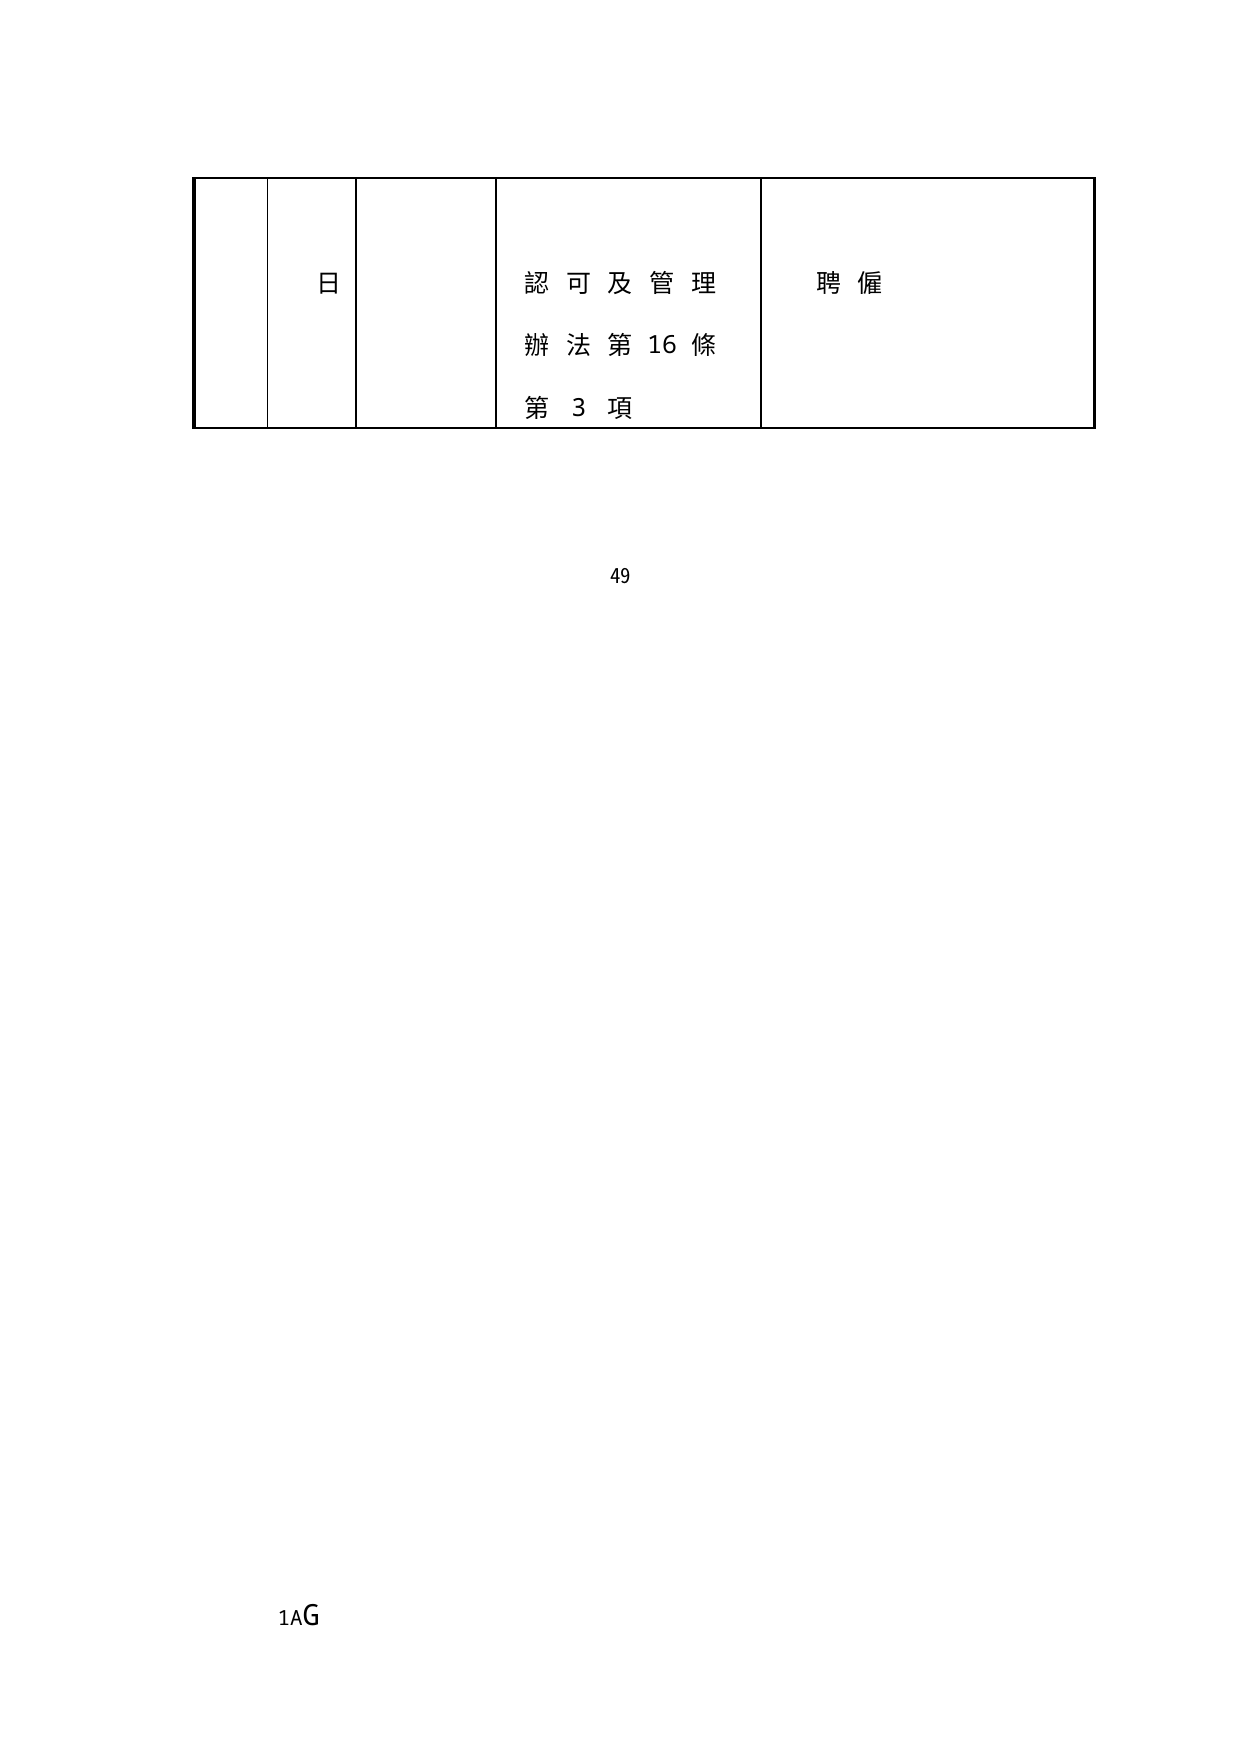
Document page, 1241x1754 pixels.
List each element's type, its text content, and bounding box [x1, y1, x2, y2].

table_cell 聘僱 [762, 179, 1093, 427]
table_cell 認可及管理辦法第16條第3項 [497, 179, 760, 427]
table_cell [357, 179, 495, 427]
table_cell [196, 179, 267, 427]
table_cell 日 [268, 179, 355, 427]
